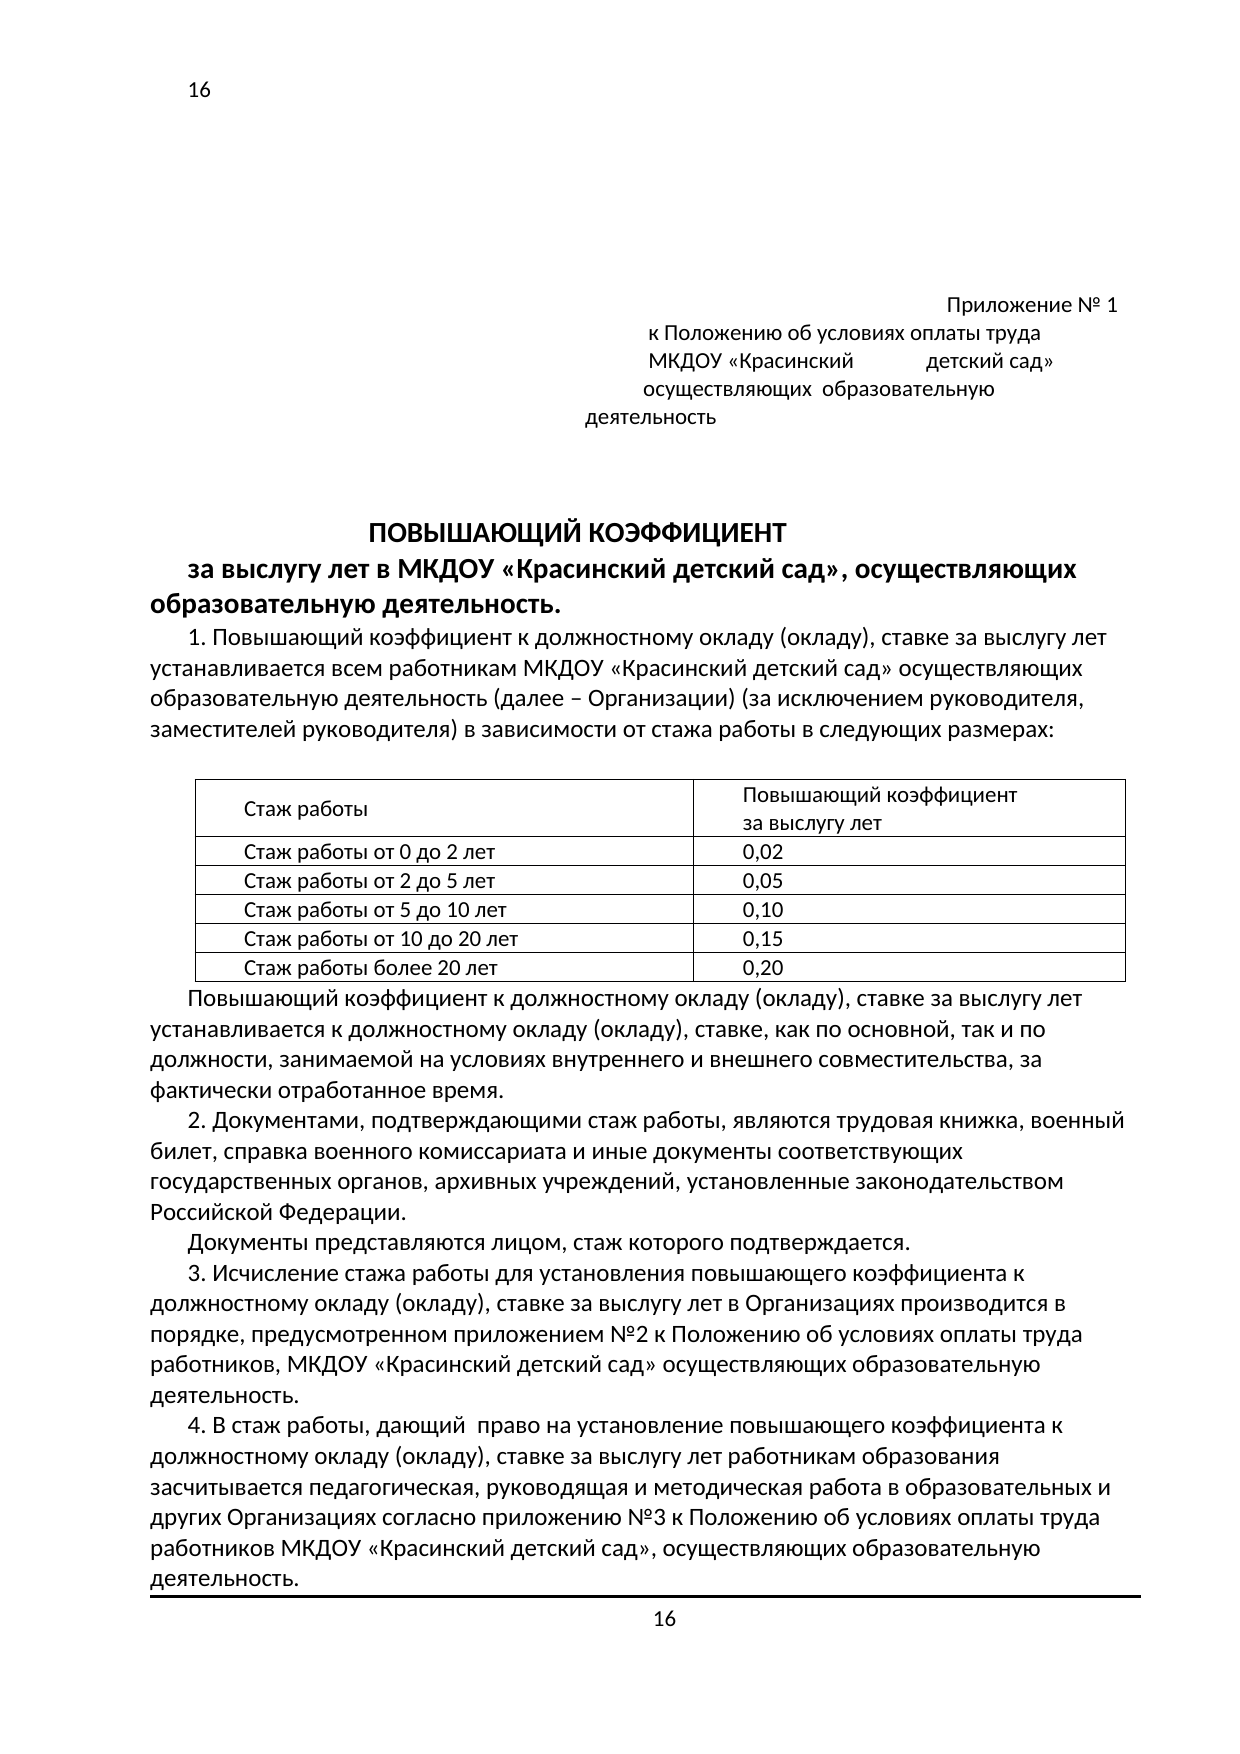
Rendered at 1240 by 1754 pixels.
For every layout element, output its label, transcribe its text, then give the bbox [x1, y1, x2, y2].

table_cell Стаж работы от 2 до 5 лет [196, 866, 693, 894]
table_cell [150, 458, 574, 486]
text ПОВЫШАЮЩИЙ КОЭФФИЦИЕНТ [150, 514, 1141, 550]
table_cell 0,15 [694, 924, 1125, 952]
table_cell 0,05 [694, 866, 1125, 894]
table_cell Стаж работы от 0 до 2 лет [196, 837, 693, 865]
table_cell Стаж работы от 10 до 20 лет [196, 924, 693, 952]
table_cell Стаж работы от 5 до 10 лет [196, 895, 693, 923]
text за выслугу лет в МКДОУ «Красинский детский сад», осуществляющих образовательную деятельность. [150, 550, 1141, 621]
table_cell 0,20 [694, 953, 1125, 981]
text Повышающий коэффициент к должностному окладу (окладу), ставке за выслугу лет устанавливается к должностному окладу (окладу), ставке, как по основной, так и по должности, занимаемой на условиях внутреннего и внешнего совместительства, за фактически отработанное время. [150, 982, 1141, 1104]
table_cell [574, 458, 1147, 486]
text 3. Исчисление стажа работы для установления повышающего коэффициента к должностному окладу (окладу), ставке за выслугу лет в Организациях производится в порядке, предусмотренном приложением №2 к Положению об условиях оплаты труда работников, МКДОУ «Красинский детский сад» осуществляющих образовательную деятельность. [150, 1257, 1141, 1409]
text 2. Документами, подтверждающими стаж работы, являются трудовая книжка, военный билет, справка военного комиссариата и иные документы соответствующих государственных органов, архивных учреждений, установленные законодательством Российской Федерации. [150, 1104, 1141, 1226]
text 4. В стаж работы, дающий право на установление повышающего коэффициента к должностному окладу (окладу), ставке за выслугу лет работникам образования засчитывается педагогическая, руководящая и методическая работа в образовательных и других Организациях согласно приложению №3 к Положению об условиях оплаты труда работников МКДОУ «Красинский детский сад», осуществляющих образовательную деятельность. [150, 1409, 1141, 1595]
text Документы представляются лицом, стаж которого подтверждается. [150, 1226, 1141, 1257]
table_cell 0,02 [694, 837, 1125, 865]
table_cell Стаж работы более 20 лет [196, 953, 693, 981]
table_cell 0,10 [694, 895, 1125, 923]
table_header Стаж работы [196, 780, 693, 836]
table_header Повышающий коэффициент за выслугу лет [694, 780, 1125, 836]
table_cell [574, 486, 1147, 514]
table_cell [150, 486, 574, 514]
table_header [150, 262, 574, 458]
table_header Приложение № 1 к Положению об условиях оплаты труда МКДОУ «Красинский детский сад» осуществляющих образовательную деятельность [574, 262, 1147, 458]
text 1. Повышающий коэффициент к должностному окладу (окладу), ставке за выслугу лет устанавливается всем работникам МКДОУ «Красинский детский сад» осуществляющих образовательную деятельность (далее – Организации) (за исключением руководителя, заместителей руководителя) в зависимости от стажа работы в следующих размерах: [150, 621, 1141, 743]
